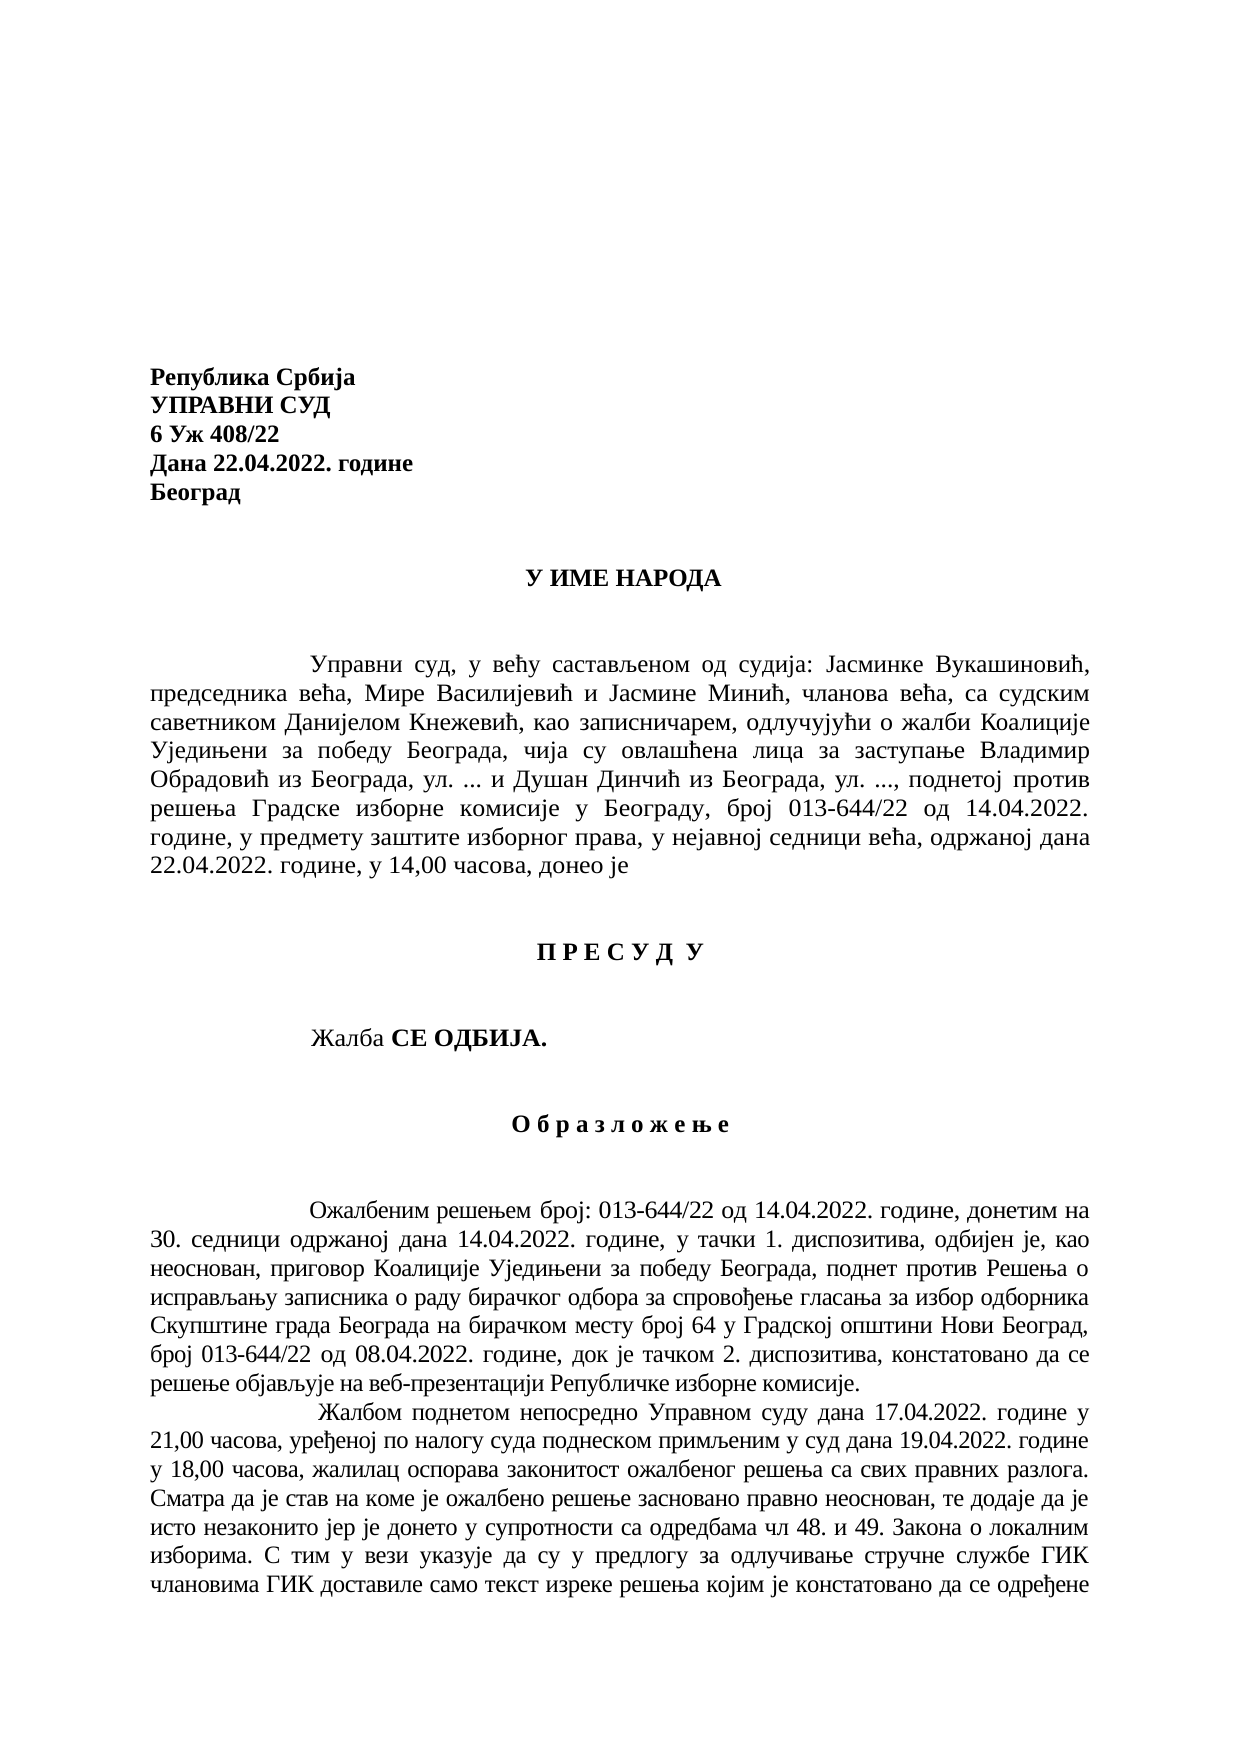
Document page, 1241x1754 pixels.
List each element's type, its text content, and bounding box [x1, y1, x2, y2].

text 6 Уж 408/22 [150, 419, 1090, 448]
text Управни суд, у већу састављеном од судија: Јасминке Вукашиновић, председника већа, Мире Василијевић и Јасмине Минић, чланова већа, са судским саветником Данијелом Кнежевић, као записничарем, одлучујући о жалби Коалиције Уједињени за победу Београда, чија су овлашћена лица за заступање Владимир Обрадовић из Београда, ул. ... и Душан Динчић из Београда, ул. ..., поднетој против решења Градске изборне комисије у Београду, број 013-644/22 од 14.04.2022. године, у предмету заштите изборног права, у нејавној седници већа, одржаној дана 22.04.2022. године, у 14,00 часова, донео је [150, 649, 1090, 879]
text УПРАВНИ СУД [150, 391, 1090, 419]
text Република Србија [150, 148, 1090, 391]
text Жалба СЕ ОДБИЈА. [150, 1023, 1090, 1052]
text Београд [150, 477, 1090, 506]
text О б р а з л о ж е њ е [150, 1109, 1090, 1138]
text Жалбом поднетом непосредно Управном суду дана 17.04.2022. године у 21,00 часова, уређеној по налогу суда поднеском примљеним у суд дана 19.04.2022. године у 18,00 часова, жалилац оспорава законитост ожалбеног решења са свих правних разлога. Сматра да је став на коме је ожалбено решење засновано правно неоснован, те додаје да је исто незаконито јер је донето у супротности са одредбама чл 48. и 49. Закона о локалним изборима. С тим у вези указује да су у предлогу за одлучивање стручне службе ГИК члановима ГИК доставиле само текст изреке решења којим је констатовано да се одређене [150, 1397, 1090, 1598]
text Дана 22.04.2022. године [150, 448, 1090, 477]
text Ожалбеним решењем број: 013-644/22 од 14.04.2022. године, донетим на 30. седници одржаној дана 14.04.2022. године, у тачки 1. диспозитива, одбијен је, као неоснован, приговор Коалиције Уједињени за победу Београда, поднет против Решења о исправљању записника о раду бирачког одбора за спровођење гласања за избор одборника Скупштине града Београда на бирачком месту број 64 у Градској општини Нови Београд, број 013-644/22 од 08.04.2022. године, док је тачком 2. диспозитива, констатовано да се решење објављује на веб-презентацији Републичке изборне комисије. [150, 1196, 1090, 1397]
text П Р Е С У Д У [150, 937, 1090, 966]
text У ИМЕ НАРОДА [150, 563, 1090, 592]
